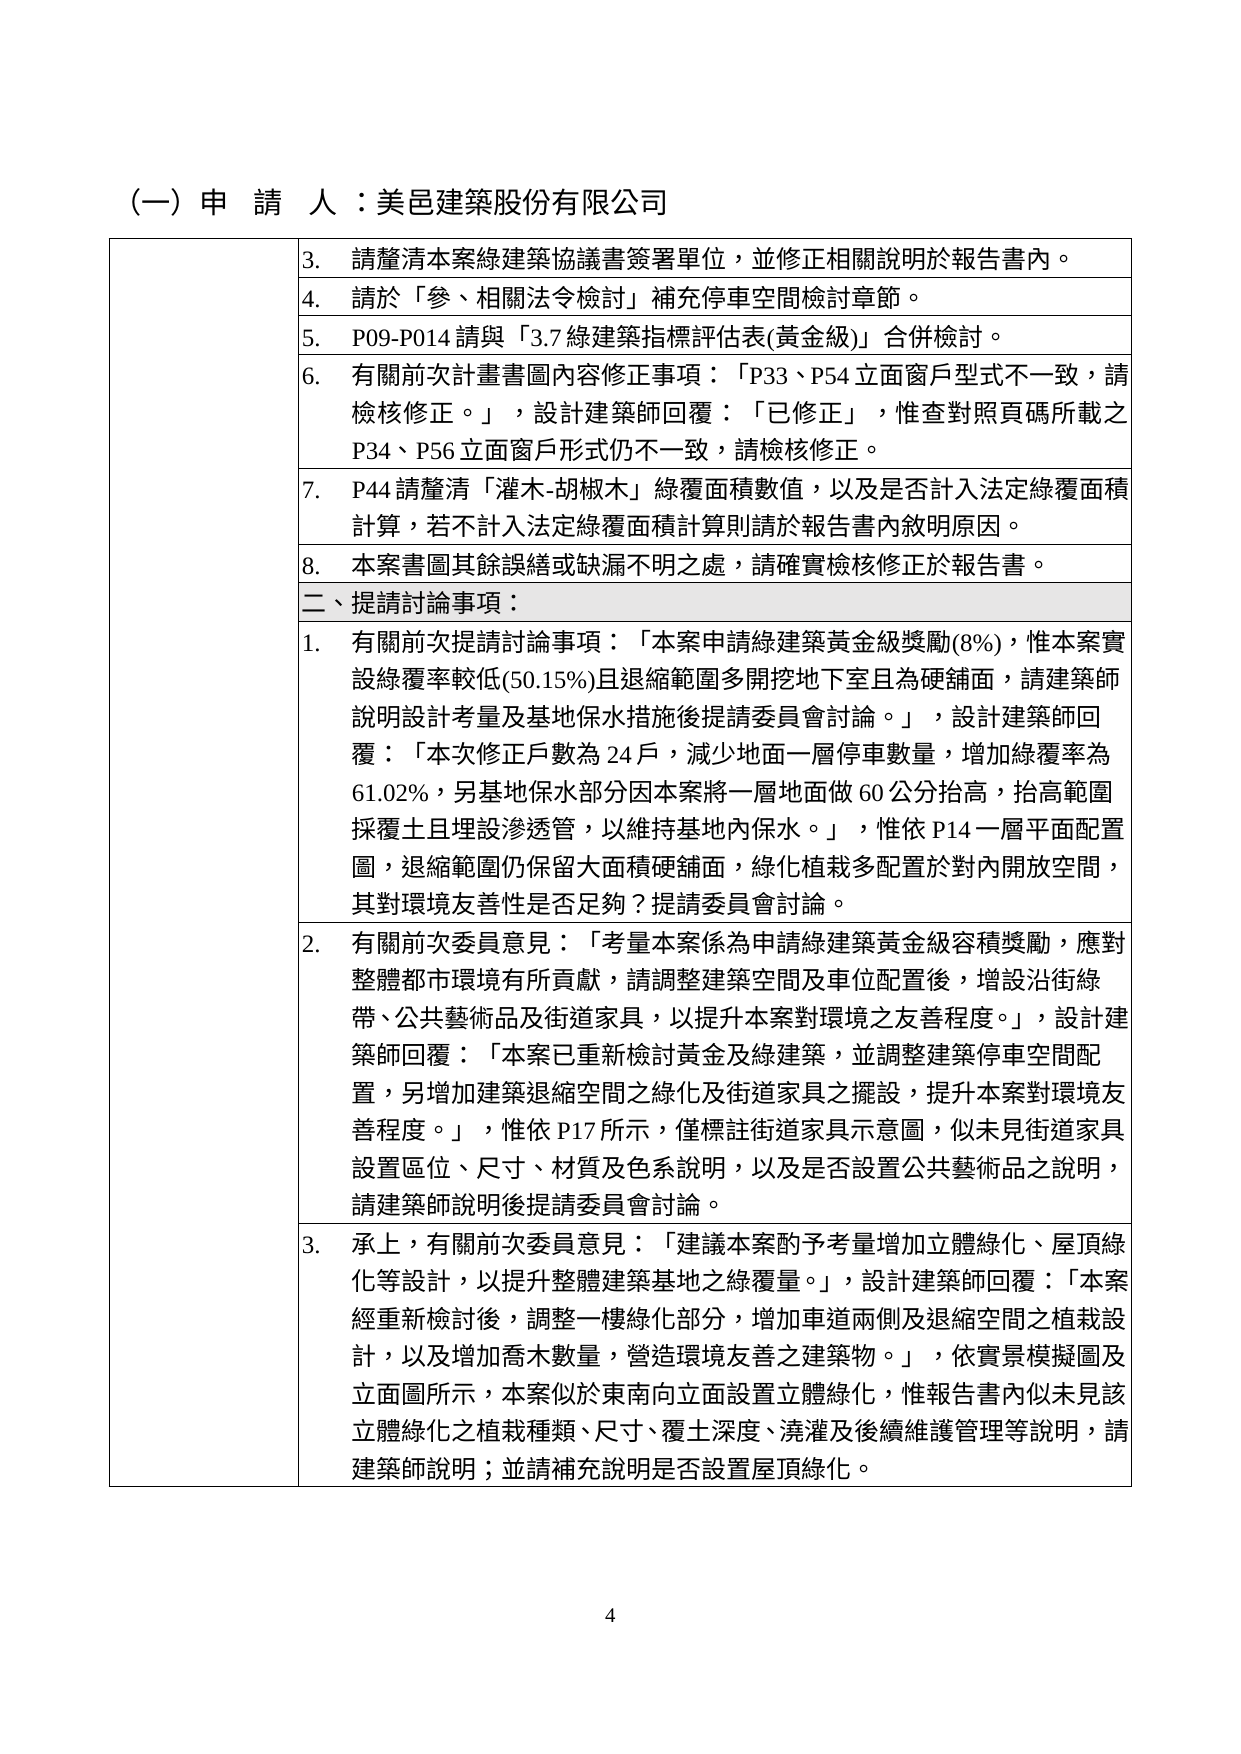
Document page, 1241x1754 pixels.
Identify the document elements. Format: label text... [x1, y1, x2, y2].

table_cell [101, 238, 109, 277]
table_cell [101, 468, 109, 543]
table_cell [101, 544, 109, 582]
table_cell [101, 315, 109, 354]
table_cell [101, 582, 109, 621]
table_cell [101, 1223, 109, 1486]
table_cell P44請釐清「灌木-胡椒木」綠覆面積數值，以及是否計入法定綠覆面積計算，若不計入法定綠覆面積計算則請於報告書內敘明原因。 [299, 469, 1131, 543]
table_header 美邑建築股份有限公司 [378, 163, 1132, 238]
table_cell [101, 277, 109, 315]
table_cell P09-P014請與「3.7綠建築指標評估表(黃金級)」合併檢討。 [299, 316, 1131, 354]
table_cell 本案書圖其餘誤繕或缺漏不明之處，請確實檢核修正於報告書。 [299, 545, 1131, 582]
table_cell 有關前次提請討論事項：「本案申請綠建築黃金級獎勵(8%)，惟本案實設綠覆率較低(50.15%)且退縮範圍多開挖地下室且為硬舖面，請建築師說明設計考量及基地保水措施後提請委員會討論。」，設計建築師回覆：「本次修正戶數為24戶，減少地面一層停車數量，增加綠覆率為61.02%，另基地保水部分因本案將一層地面做60公分抬高，抬高範圍採覆土且埋設滲透管，以維持基地內保水。」，惟依P14一層平面配置圖，退縮範圍仍保留大面積硬舖面，綠化植栽多配置於對內開放空間，其對環境友善性是否足夠？提請委員會討論。 [299, 622, 1131, 922]
table_header ： [348, 163, 378, 238]
table_header 申請人 [201, 163, 348, 238]
table_cell 二、提請討論事項： [299, 583, 1131, 621]
table_cell [101, 621, 109, 922]
table_cell 有關前次計畫書圖內容修正事項：「P33、P54立面窗戶型式不一致，請檢核修正。」，設計建築師回覆：「已修正」，惟查對照頁碼所載之P34、P56立面窗戶形式仍不一致，請檢核修正。 [299, 355, 1131, 467]
table_header （一） [101, 163, 201, 238]
table_cell 請釐清本案綠建築協議書簽署單位，並修正相關說明於報告書內。 [299, 239, 1131, 277]
table_cell [101, 354, 109, 467]
table_cell 請於「參、相關法令檢討」補充停車空間檢討章節。 [299, 278, 1131, 315]
table_cell 有關前次委員意見：「考量本案係為申請綠建築黃金級容積獎勵，應對整體都市環境有所貢獻，請調整建築空間及車位配置後，增設沿街綠帶、公共藝術品及街道家具，以提升本案對環境之友善程度。」，設計建築師回覆：「本案已重新檢討黃金及綠建築，並調整建築停車空間配置，另增加建築退縮空間之綠化及街道家具之擺設，提升本案對環境友善程度。」，惟依P17所示，僅標註街道家具示意圖，似未見街道家具設置區位、尺寸、材質及色系說明，以及是否設置公共藝術品之說明，請建築師說明後提請委員會討論。 [299, 923, 1131, 1223]
table_cell [110, 239, 298, 1486]
table_cell 承上，有關前次委員意見：「建議本案酌予考量增加立體綠化、屋頂綠化等設計，以提升整體建築基地之綠覆量。」，設計建築師回覆：「本案經重新檢討後，調整一樓綠化部分，增加車道兩側及退縮空間之植栽設計，以及增加喬木數量，營造環境友善之建築物。」，依實景模擬圖及立面圖所示，本案似於東南向立面設置立體綠化，惟報告書內似未見該立體綠化之植栽種類、尺寸、覆土深度、澆灌及後續維護管理等說明，請建築師說明；並請補充說明是否設置屋頂綠化。 [299, 1224, 1131, 1486]
table_cell [101, 922, 109, 1223]
